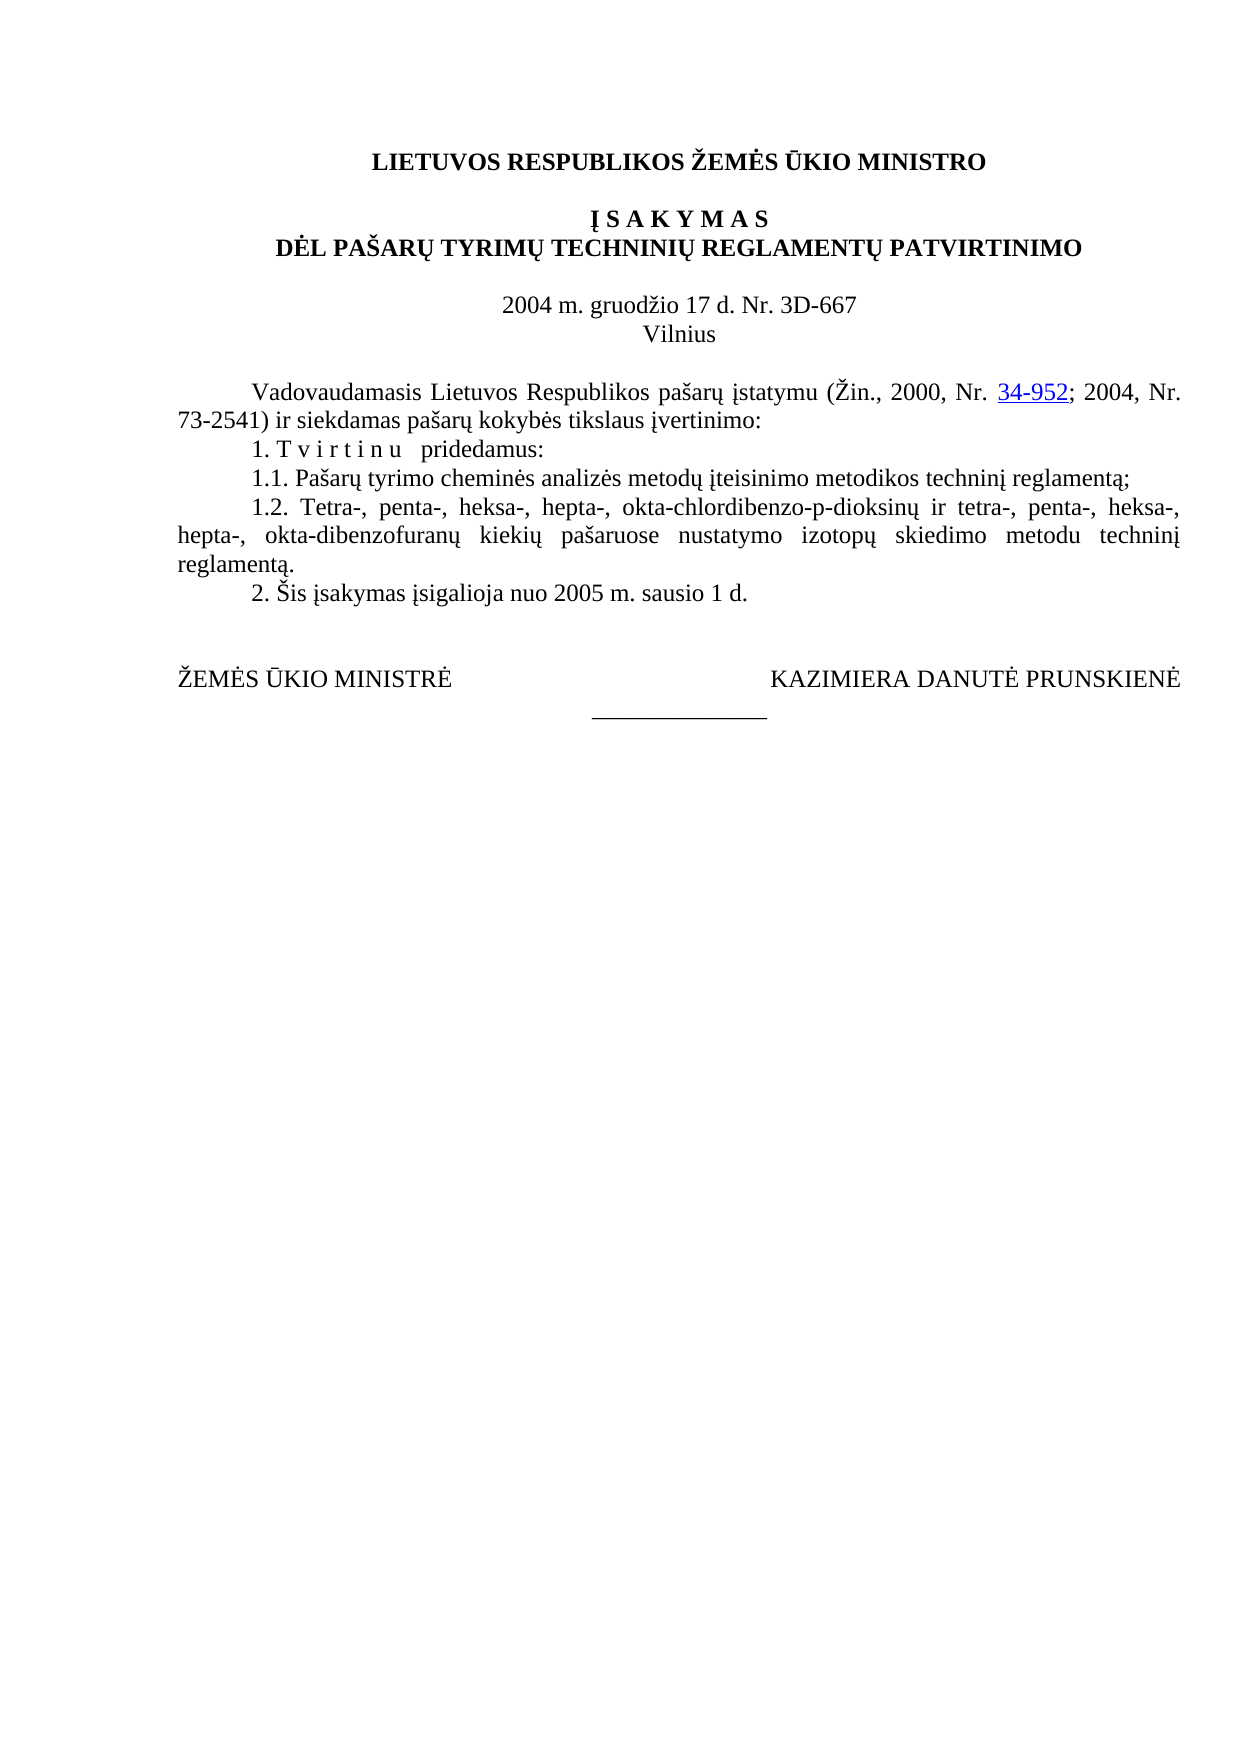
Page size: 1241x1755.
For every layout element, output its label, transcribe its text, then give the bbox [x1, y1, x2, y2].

text 2. Šis įsakymas įsigalioja nuo 2005 m. sausio 1 d. [177, 578, 1181, 607]
text ŽEMĖS ŪKIO MINISTRĖ KAZIMIERA DANUTĖ PRUNSKIENĖ [177, 664, 1181, 693]
text Vadovaudamasis Lietuvos Respublikos pašarų įstatymu (Žin., 2000, Nr. 34-952; 2004, Nr. 73-2541) ir siekdamas pašarų kokybės tikslaus įvertinimo: [177, 377, 1181, 434]
text ______________ [177, 693, 1181, 722]
text 1.2. Tetra-, penta-, heksa-, hepta-, okta-chlordibenzo-p-dioksinų ir tetra-, penta-, heksa-, hepta-, okta-dibenzofuranų kiekių pašaruose nustatymo izotopų skiedimo metodu techninį reglamentą. [177, 492, 1181, 578]
text DĖL PAŠARŲ TYRIMŲ TECHNINIŲ REGLAMENTŲ PATVIRTINIMO [177, 233, 1181, 262]
text 1.1. Pašarų tyrimo cheminės analizės metodų įteisinimo metodikos techninį reglamentą; [177, 463, 1181, 492]
text Vilnius [177, 319, 1181, 348]
text LIETUVOS RESPUBLIKOS ŽEMĖS ŪKIO MINISTRO [177, 147, 1181, 176]
text 1. Tvirtinu pridedamus: [177, 434, 1181, 463]
text 2004 m. gruodžio 17 d. Nr. 3D-667 [177, 291, 1181, 319]
text Į S A K Y M A S [177, 204, 1181, 233]
